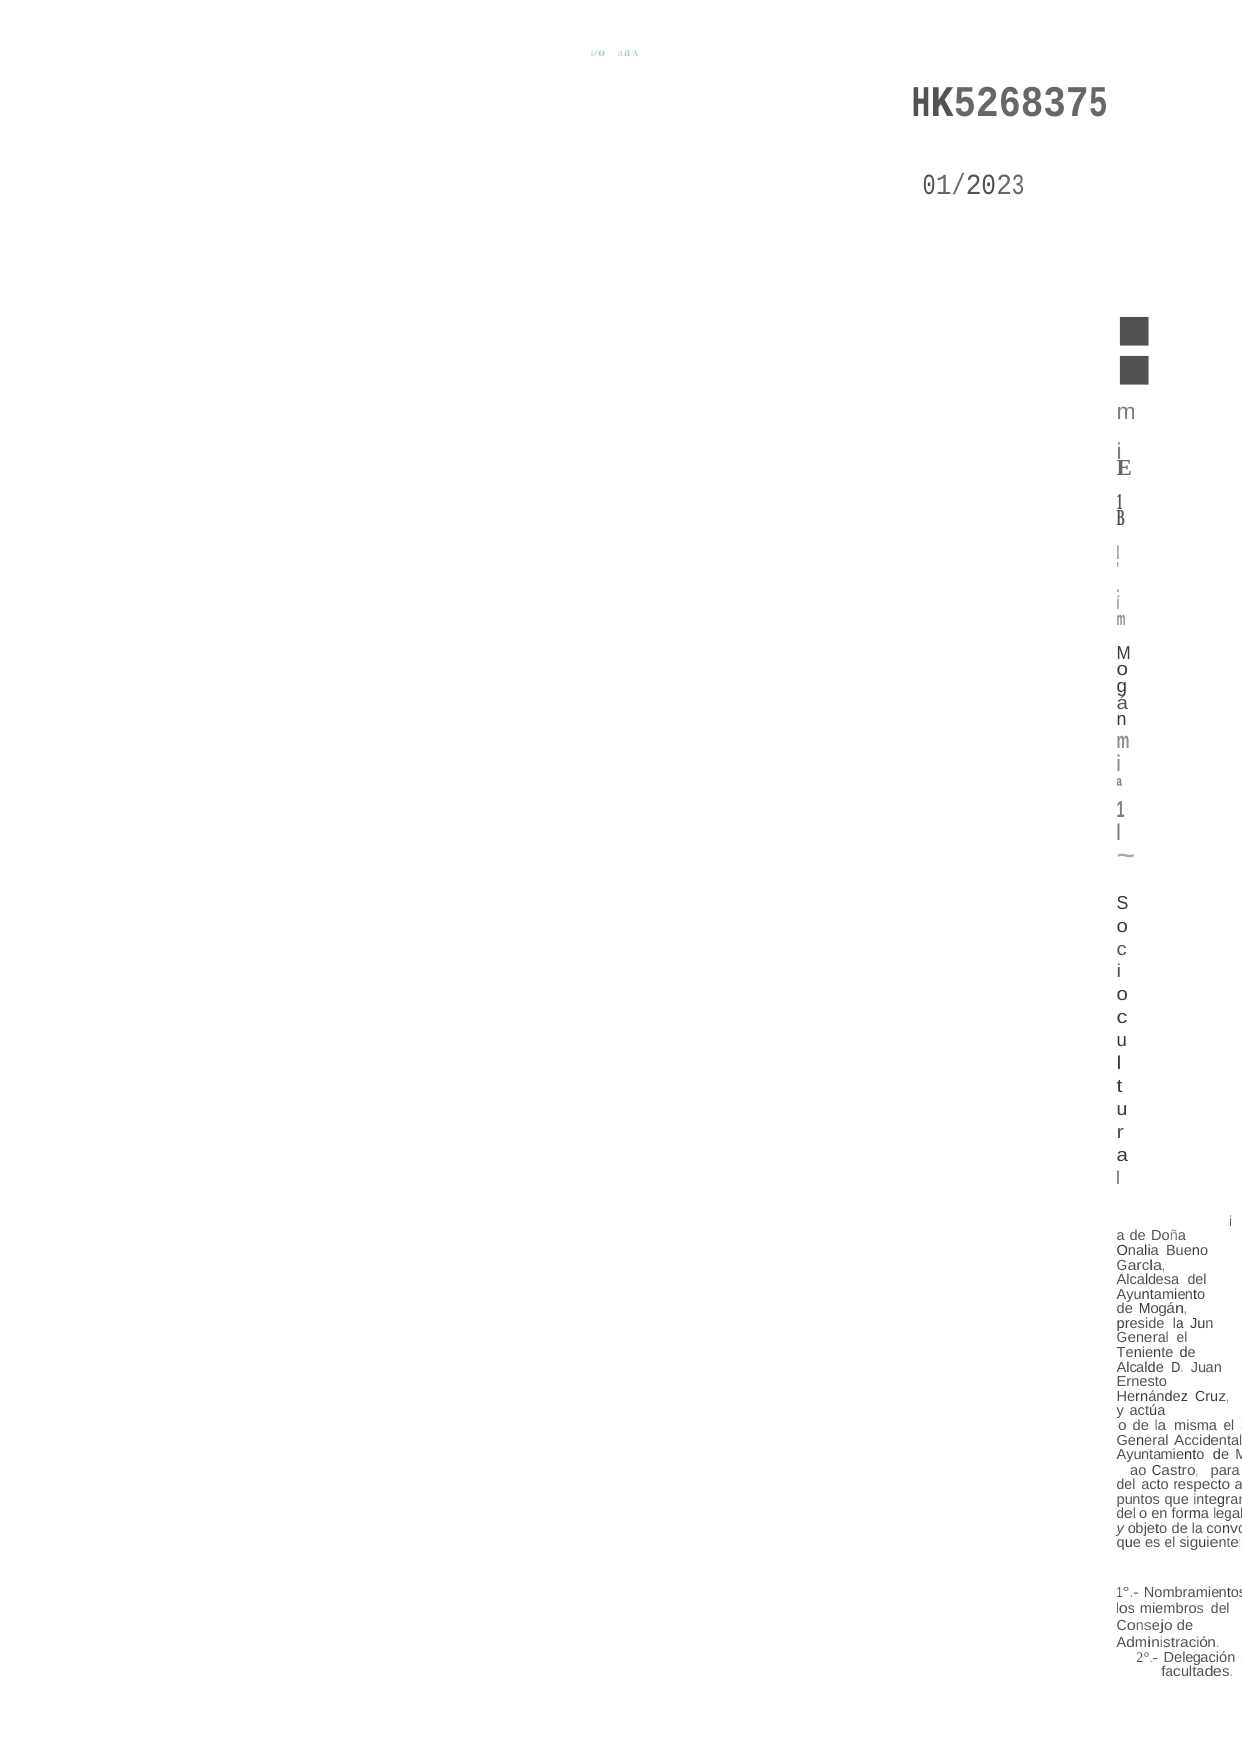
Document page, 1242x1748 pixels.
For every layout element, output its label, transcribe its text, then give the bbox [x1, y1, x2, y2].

text ■■mi [1116, 305, 1121, 460]
text mi ª1l ~ Sociocultural [1116, 785, 1121, 1082]
text mi ª1l ~ Sociocultural [1116, 1083, 1121, 1189]
text ao Castro, para dar fe del acto respecto a los puntos que integran el orden del o en forma legal al efecto y objeto de la convocatoria. que es el siguiente: [1116, 1463, 1242, 1551]
text 2°.- Delegación de facultades. [1116, 1650, 1242, 1679]
text 1°.- Nombramientos de los miembros del Consejo de Administración. [1116, 1583, 1242, 1650]
text 01/2023 [922, 171, 1119, 202]
text ia de Doña Onalia Bueno Garcla, Alcaldesa del Ayuntamiento de Mogán, preside la Jun General el Teniente de Alcalde D. Juan Ernesto Hernández Cruz, y actúa [1116, 1214, 1229, 1419]
text ·o de la misma el Secretario General Accidental del Ayuntamiento de Mogán, [1116, 1419, 1242, 1462]
text 1/0 :A íl A [50, 49, 638, 59]
text E 1B l'.ím Mogán [1116, 525, 1120, 730]
text HK5268375 [911, 80, 1119, 128]
